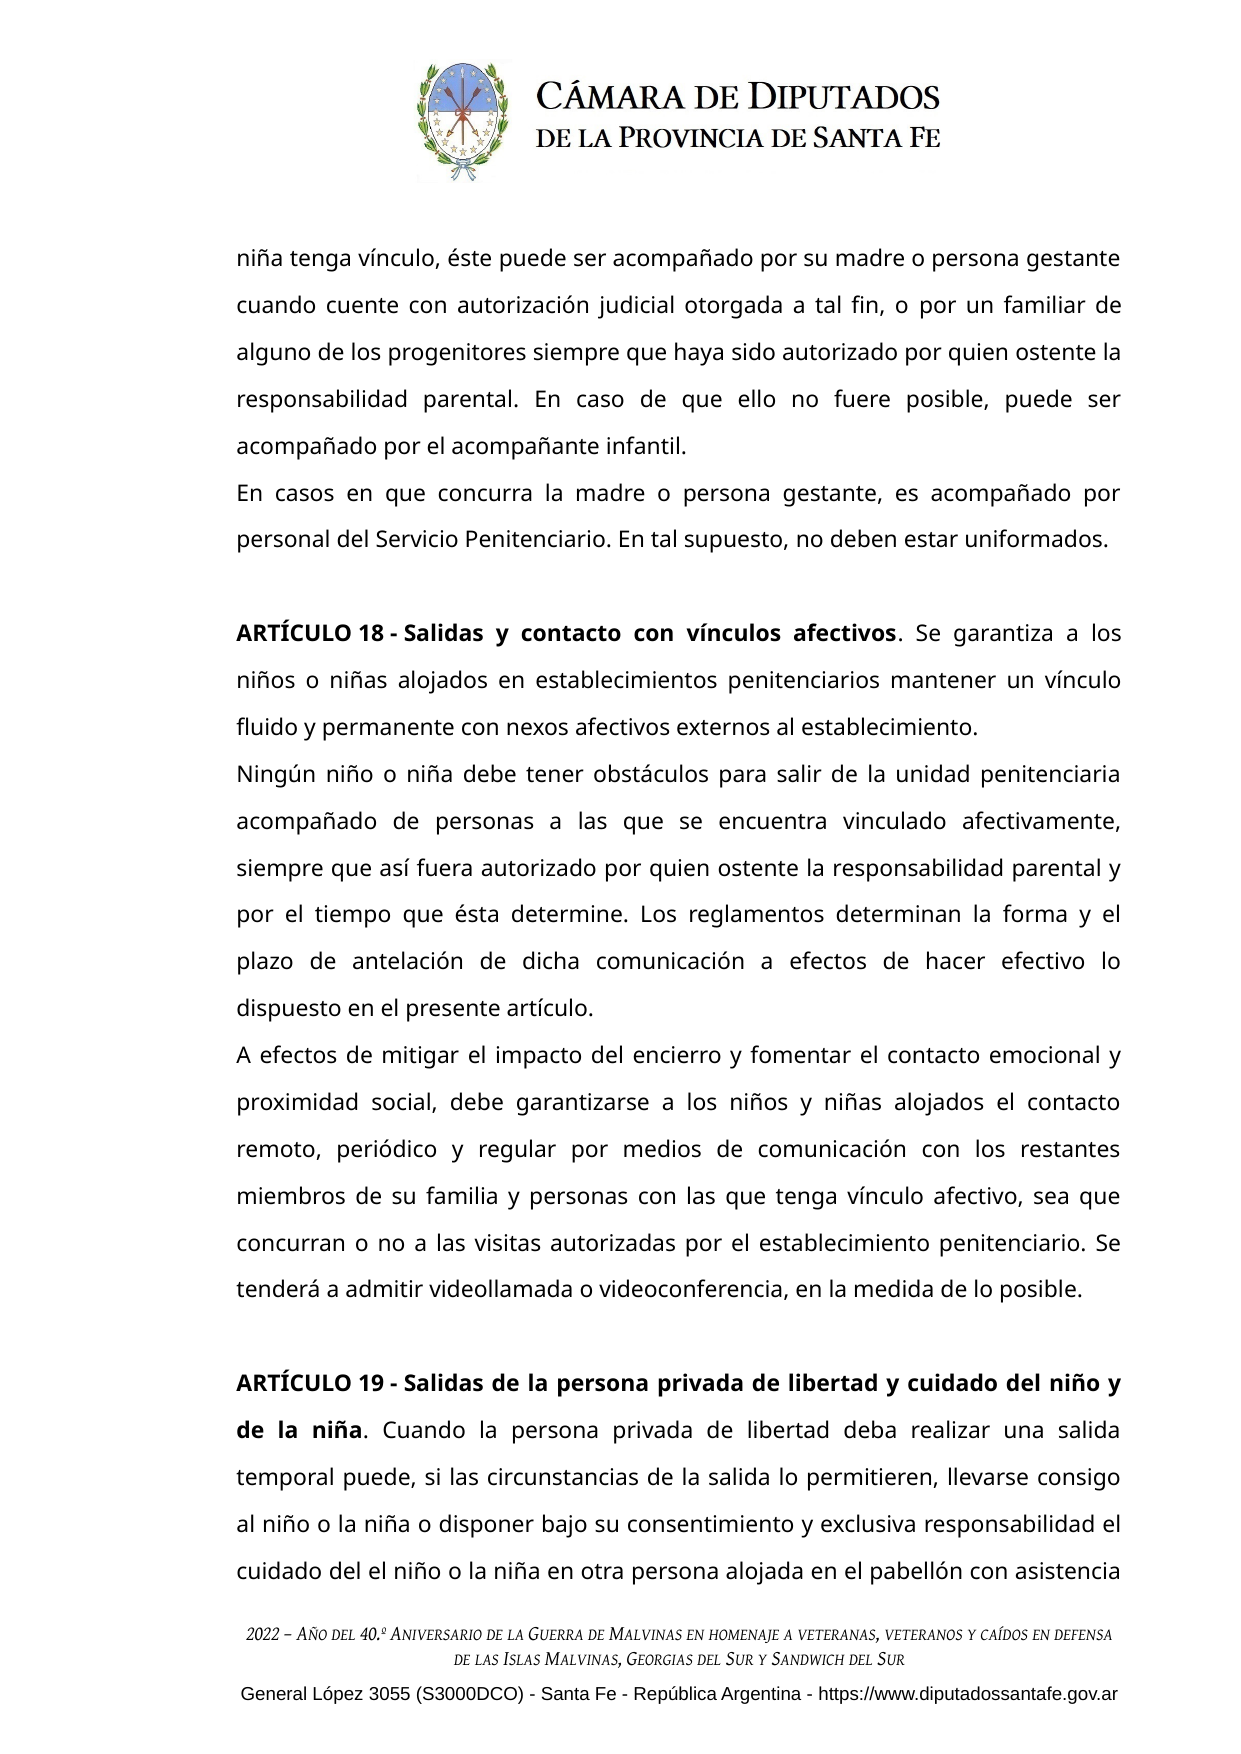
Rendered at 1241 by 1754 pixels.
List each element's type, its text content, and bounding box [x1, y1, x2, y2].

picture [413, 59, 945, 183]
list Salidas y contacto con vínculos afectivos. Se garantiza a los niños o niñas alojados en establecimientos penitenciarios mantener un vínculo fluido y permanente con nexos afectivos externos al establecimiento. [236, 617, 1122, 742]
list A efectos de mitigar el impacto del encierro y fomentar el contacto emocional y proximidad social, debe garantizarse a los niños y niñas alojados el contacto remoto, periódico y regular por medios de comunicación con los restantes miembros de su familia y personas con las que tenga vínculo afectivo, sea que concurran o no a las visitas autorizadas por el establecimiento penitenciario. Se tenderá a admitir videollamada o videoconferencia, en la medida de lo posible. [236, 1039, 1122, 1305]
list En casos en que concurra la madre o persona gestante, es acompañado por personal del Servicio Penitenciario. En tal supuesto, no deben estar uniformados. [236, 477, 1122, 555]
list Salidas de la persona privada de libertad y cuidado del niño y de la niña. Cuando la persona privada de libertad deba realizar una salida temporal puede, si las circunstancias de la salida lo permitieren, llevarse consigo al niño o la niña o disponer bajo su consentimiento y exclusiva responsabilidad el cuidado del el niño o la niña en otra persona alojada en el pabellón con asistencia [236, 1367, 1122, 1586]
list Ningún niño o niña debe tener obstáculos para salir de la unidad penitenciaria acompañado de personas a las que se encuentra vinculado afectivamente, siempre que así fuera autorizado por quien ostente la responsabilidad parental y por el tiempo que ésta determine. Los reglamentos determinan la forma y el plazo de antelación de dicha comunicación a efectos de hacer efectivo lo dispuesto en el presente artículo. [236, 758, 1122, 1023]
list niña tenga vínculo, éste puede ser acompañado por su madre o persona gestante cuando cuente con autorización judicial otorgada a tal fin, o por un familiar de alguno de los progenitores siempre que haya sido autorizado por quien ostente la responsabilidad parental. En caso de que ello no fuere posible, puede ser acompañado por el acompañante infantil. [236, 242, 1122, 461]
